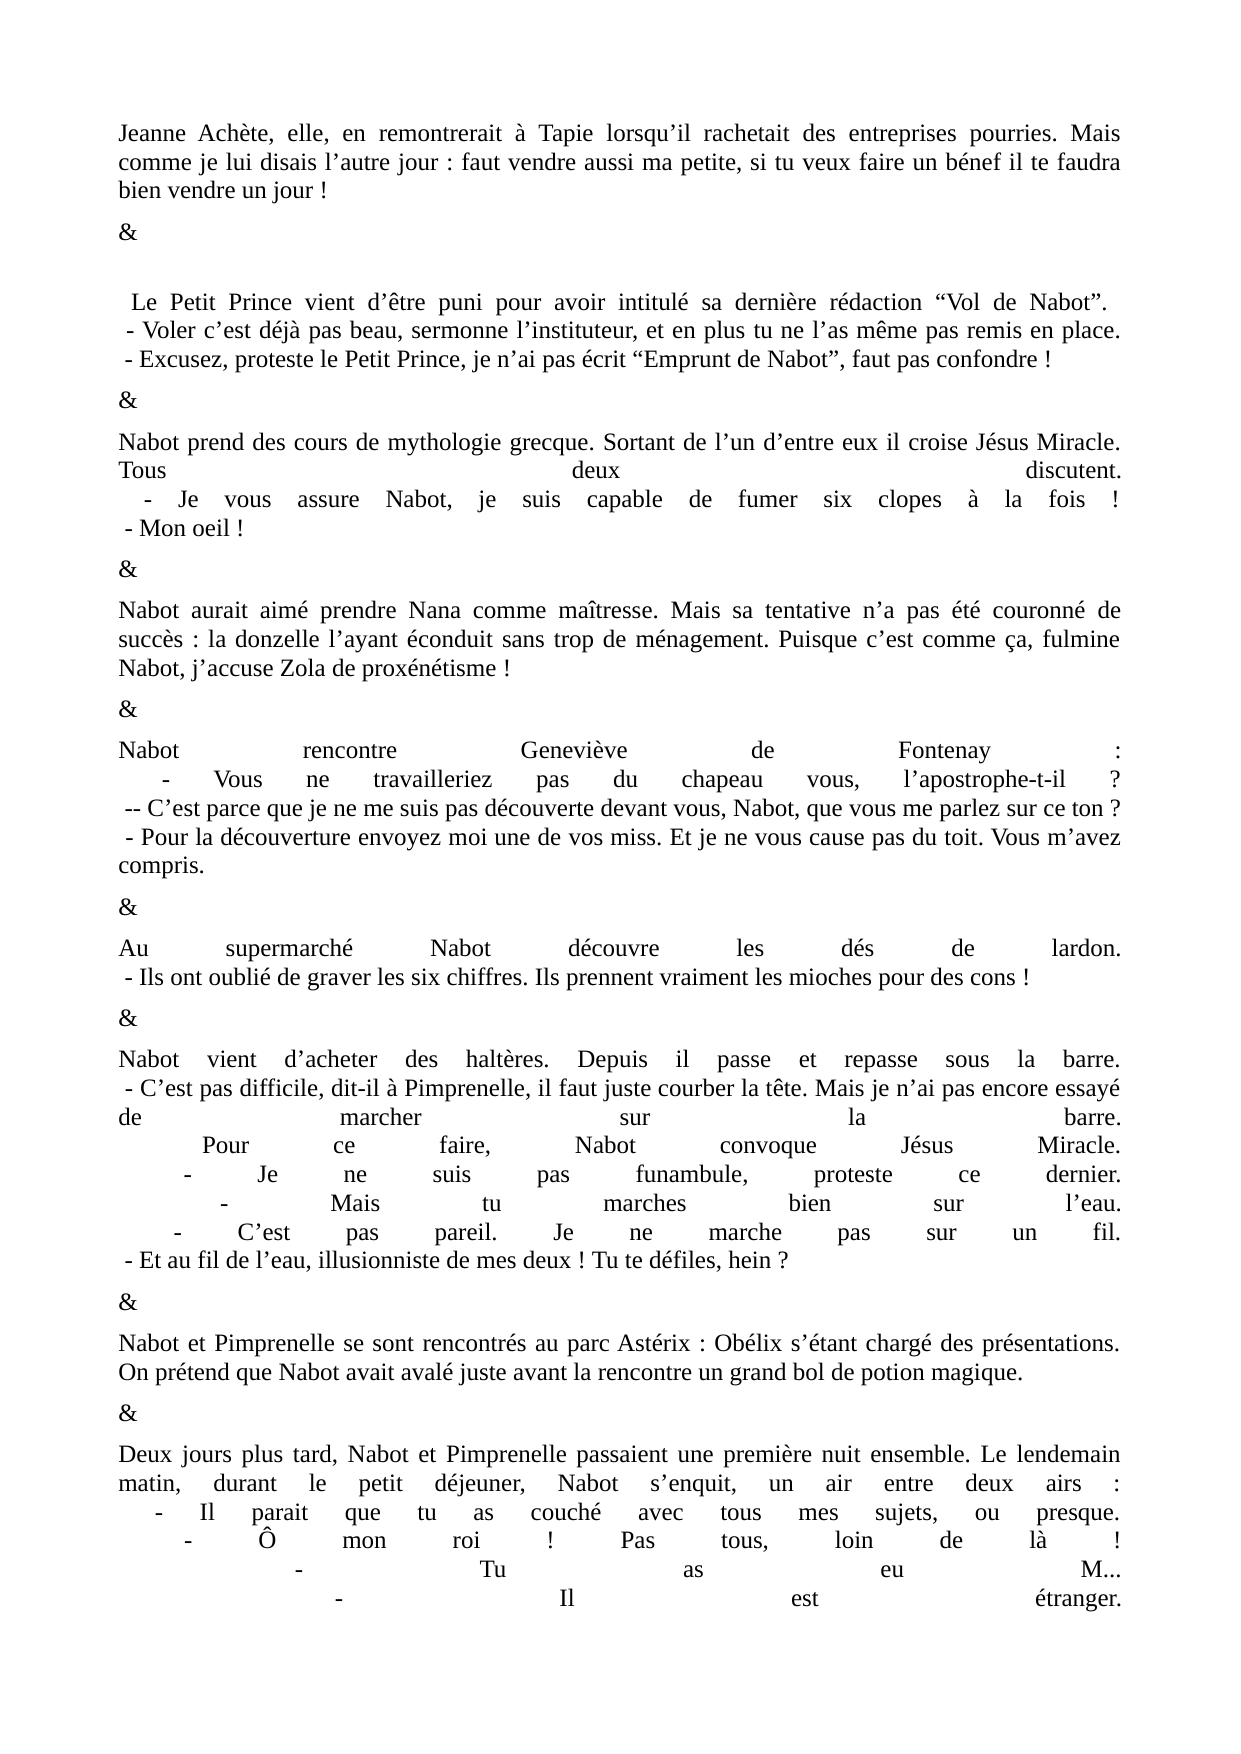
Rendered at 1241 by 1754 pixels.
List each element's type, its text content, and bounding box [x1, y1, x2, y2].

text Jeanne Achète, elle, en remontrerait à Tapie lorsqu’il rachetait des entreprises pourries. Mais comme je lui disais l’autre jour : faut vendre aussi ma petite, si tu veux faire un bénef il te faudra bien vendre un jour ! [118, 118, 1122, 204]
text Le Petit Prince vient d’être puni pour avoir intitulé sa dernière rédaction “Vol de Nabot”. - Voler c’est déjà pas beau, sermonne l’instituteur, et en plus tu ne l’as même pas remis en place. - Excusez, proteste le Petit Prince, je n’ai pas écrit “Emprunt de Nabot”, faut pas confondre ! [118, 258, 1122, 373]
text Nabot prend des cours de mythologie grecque. Sortant de l’un d’entre eux il croise Jésus Miracle. Tous deux discutent. - Je vous assure Nabot, je suis capable de fumer six clopes à la fois ! - Mon oeil ! [118, 427, 1122, 542]
text & [118, 554, 1122, 583]
text Nabot rencontre Geneviève de Fontenay : - Vous ne travailleriez pas du chapeau vous, l’apostrophe-t-il ? -- C’est parce que je ne me suis pas découverte devant vous, Nabot, que vous me parlez sur ce ton ? - Pour la découverture envoyez moi une de vos miss. Et je ne vous cause pas du toit. Vous m’avez compris. [118, 736, 1122, 879]
text & [118, 1398, 1122, 1427]
text & [118, 694, 1122, 723]
text & [118, 892, 1122, 921]
text & [118, 1003, 1122, 1032]
text & [118, 1287, 1122, 1316]
text Nabot vient d’acheter des haltères. Depuis il passe et repasse sous la barre. - C’est pas difficile, dit-il à Pimprenelle, il faut juste courber la tête. Mais je n’ai pas encore essayé de marcher sur la barre. Pour ce faire, Nabot convoque Jésus Miracle. - Je ne suis pas funambule, proteste ce dernier. - Mais tu marches bien sur l’eau. - C’est pas pareil. Je ne marche pas sur un fil. - Et au fil de l’eau, illusionniste de mes deux ! Tu te défiles, hein ? [118, 1044, 1122, 1274]
text & [118, 217, 1122, 246]
text Nabot et Pimprenelle se sont rencontrés au parc Astérix : Obélix s’étant chargé des présentations. On prétend que Nabot avait avalé juste avant la rencontre un grand bol de potion magique. [118, 1328, 1122, 1386]
text Deux jours plus tard, Nabot et Pimprenelle passaient une première nuit ensemble. Le lendemain matin, durant le petit déjeuner, Nabot s’enquit, un air entre deux airs : - Il parait que tu as couché avec tous mes sujets, ou presque. - Ô mon roi ! Pas tous, loin de là ! - Tu as eu M... - Il est étranger. [118, 1439, 1122, 1612]
text Nabot aurait aimé prendre Nana comme maîtresse. Mais sa tentative n’a pas été couronné de succès : la donzelle l’ayant éconduit sans trop de ménagement. Puisque c’est comme ça, fulmine Nabot, j’accuse Zola de proxénétisme ! [118, 596, 1122, 682]
text & [118, 386, 1122, 414]
text Au supermarché Nabot découvre les dés de lardon. - Ils ont oublié de graver les six chiffres. Ils prennent vraiment les mioches pour des cons ! [118, 933, 1122, 991]
